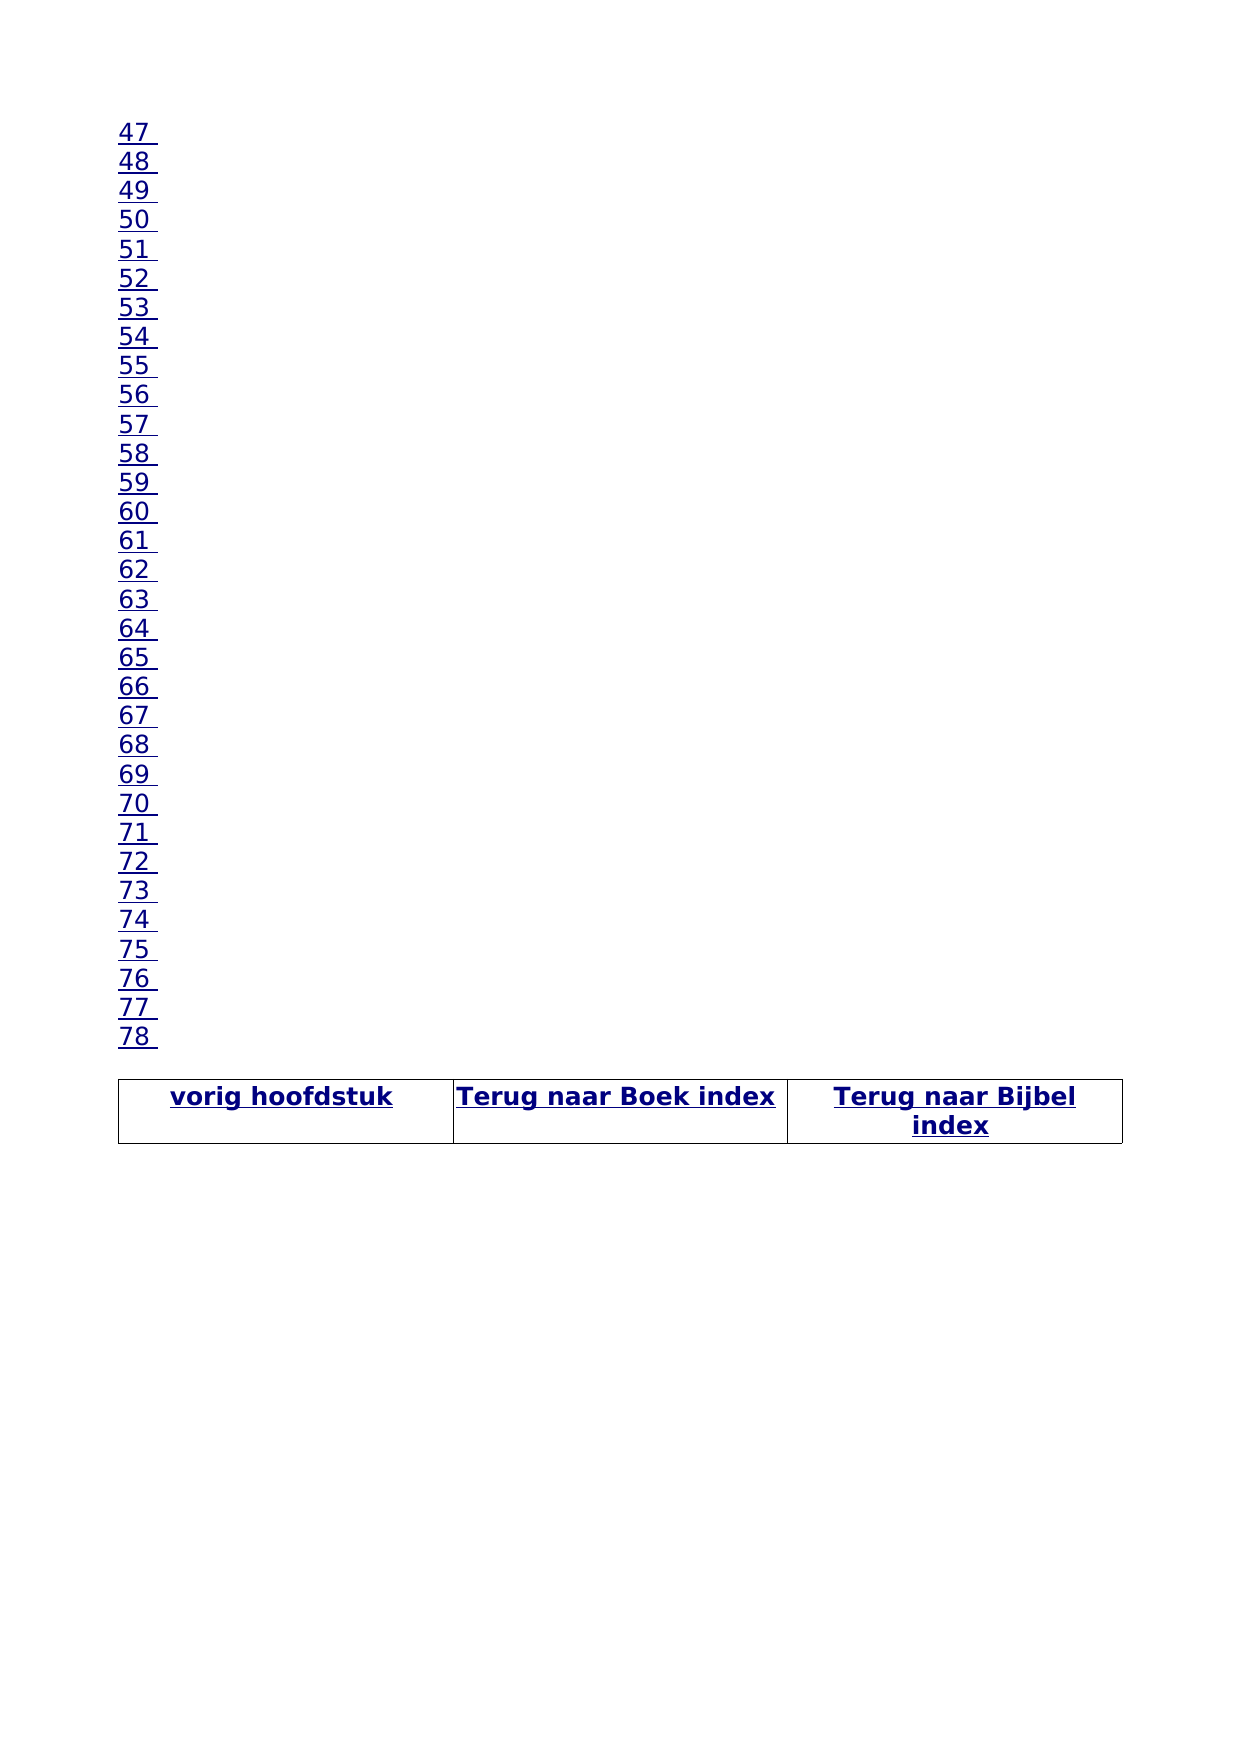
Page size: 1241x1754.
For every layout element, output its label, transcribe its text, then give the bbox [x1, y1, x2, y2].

text 47 48 49 50 51 52 53 54 55 56 57 58 59 60 61 62 63 64 65 66 67 68 69 70 71 72 73 74 75 76 77 78 [118, 118, 1122, 1051]
table_header Terug naar Bijbel index [788, 1080, 1122, 1143]
table_header vorig hoofdstuk [119, 1080, 453, 1143]
table_header Terug naar Boek index [454, 1080, 787, 1143]
